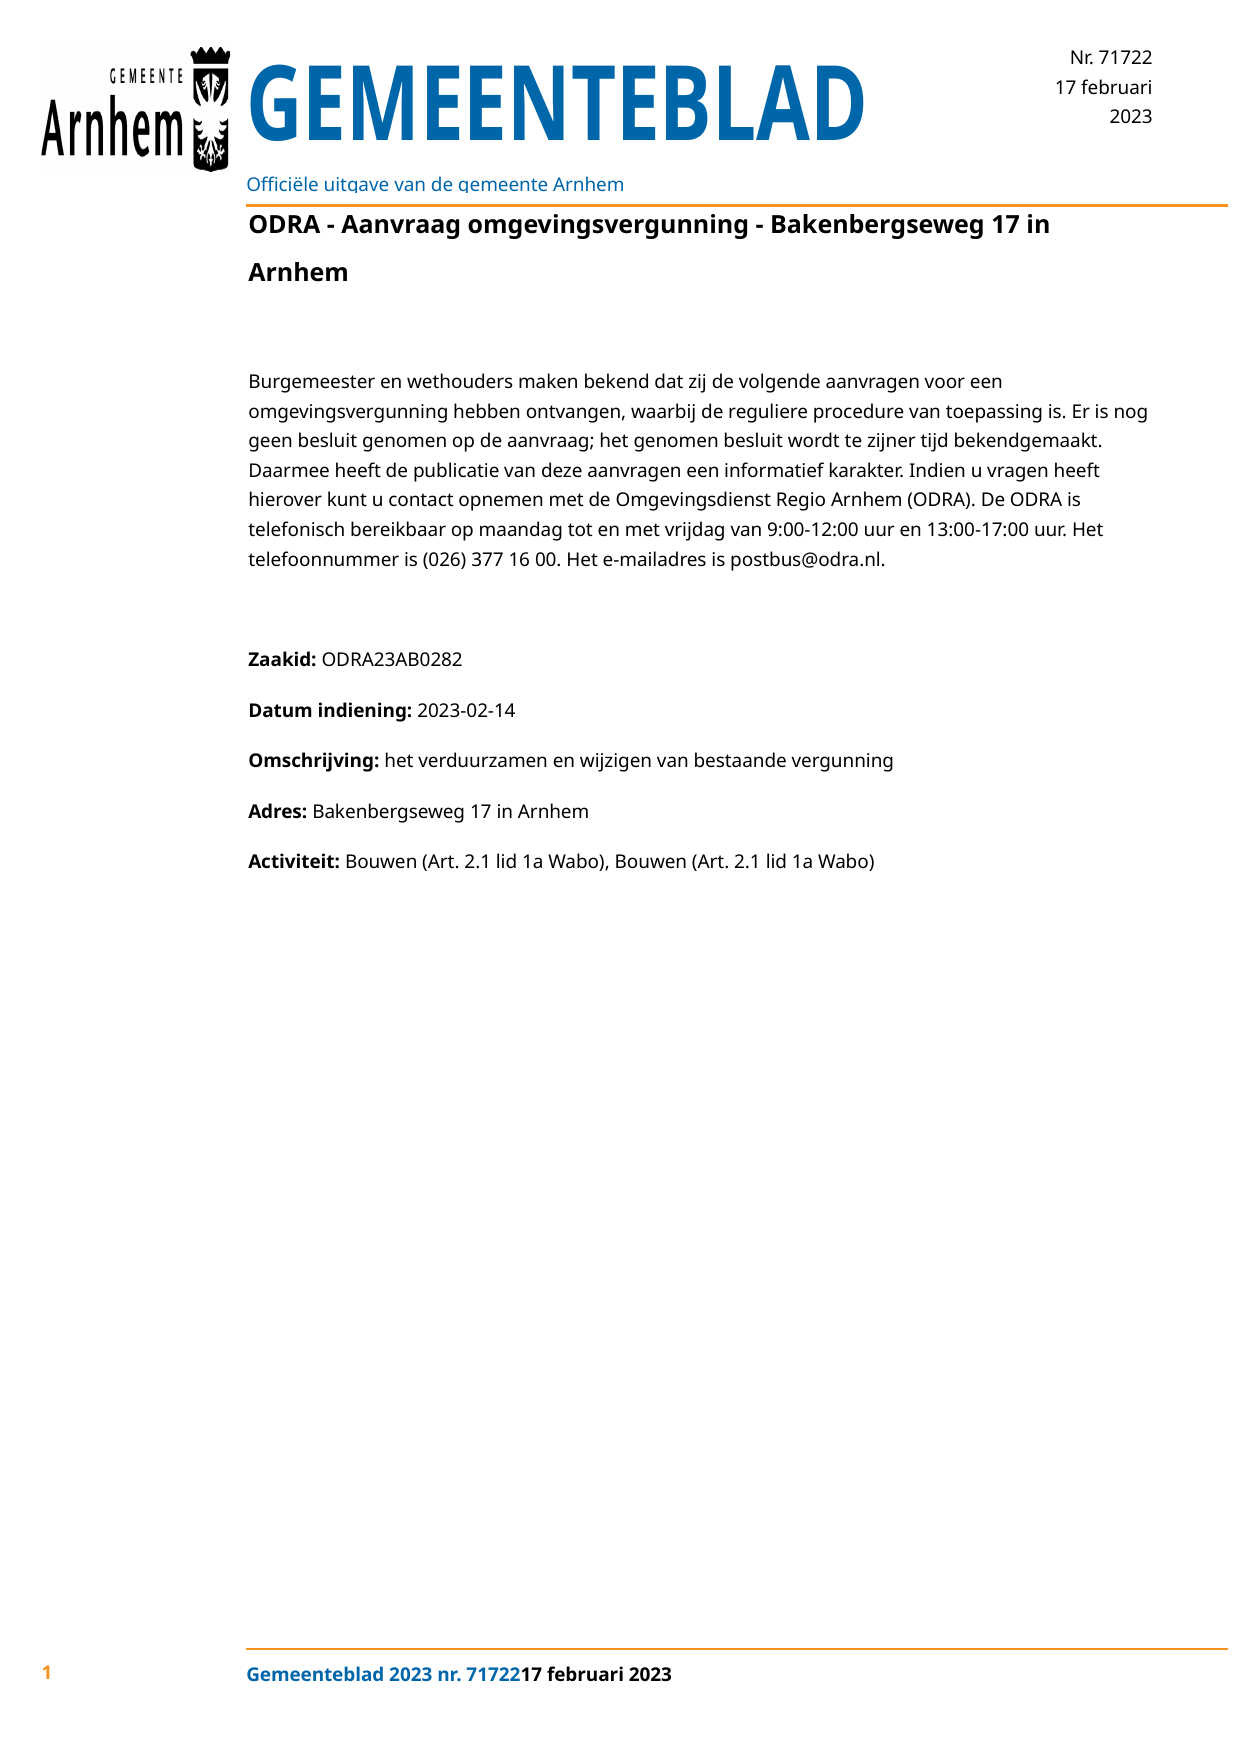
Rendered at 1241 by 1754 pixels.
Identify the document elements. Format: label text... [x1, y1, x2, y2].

text Adres: Bakenbergseweg 17 in Arnhem [248, 798, 1152, 824]
text Omschrijving: het verduurzamen en wijzigen van bestaande vergunning [248, 747, 1152, 773]
text Activiteit: Bouwen (Art. 2.1 lid 1a Wabo), Bouwen (Art. 2.1 lid 1a Wabo) [248, 848, 1152, 874]
text ODRA - Aanvraag omgevingsvergunning - Bakenbergseweg 17 in Arnhem [248, 207, 1152, 288]
picture [41, 47, 231, 172]
text Datum indiening: 2023-02-14 [248, 697, 1152, 723]
text Burgemeester en wethouders maken bekend dat zij de volgende aanvragen voor een omgevingsvergunning hebben ontvangen, waarbij de reguliere procedure van toepassing is. Er is nog geen besluit genomen op de aanvraag; het genomen besluit wordt te zijner tijd bekendgemaakt. Daarmee heeft de publicatie van deze aanvragen een informatief karakter. Indien u vragen heeft hierover kunt u contact opnemen met de Omgevingsdienst Regio Arnhem (ODRA). De ODRA is telefonisch bereikbaar op maandag tot en met vrijdag van 9:00-12:00 uur en 13:00-17:00 uur. Het telefoonnummer is (026) 377 16 00. Het e-mailadres is postbus@odra.nl. [248, 368, 1152, 572]
text Zaakid: ODRA23AB0282 [248, 647, 1152, 672]
